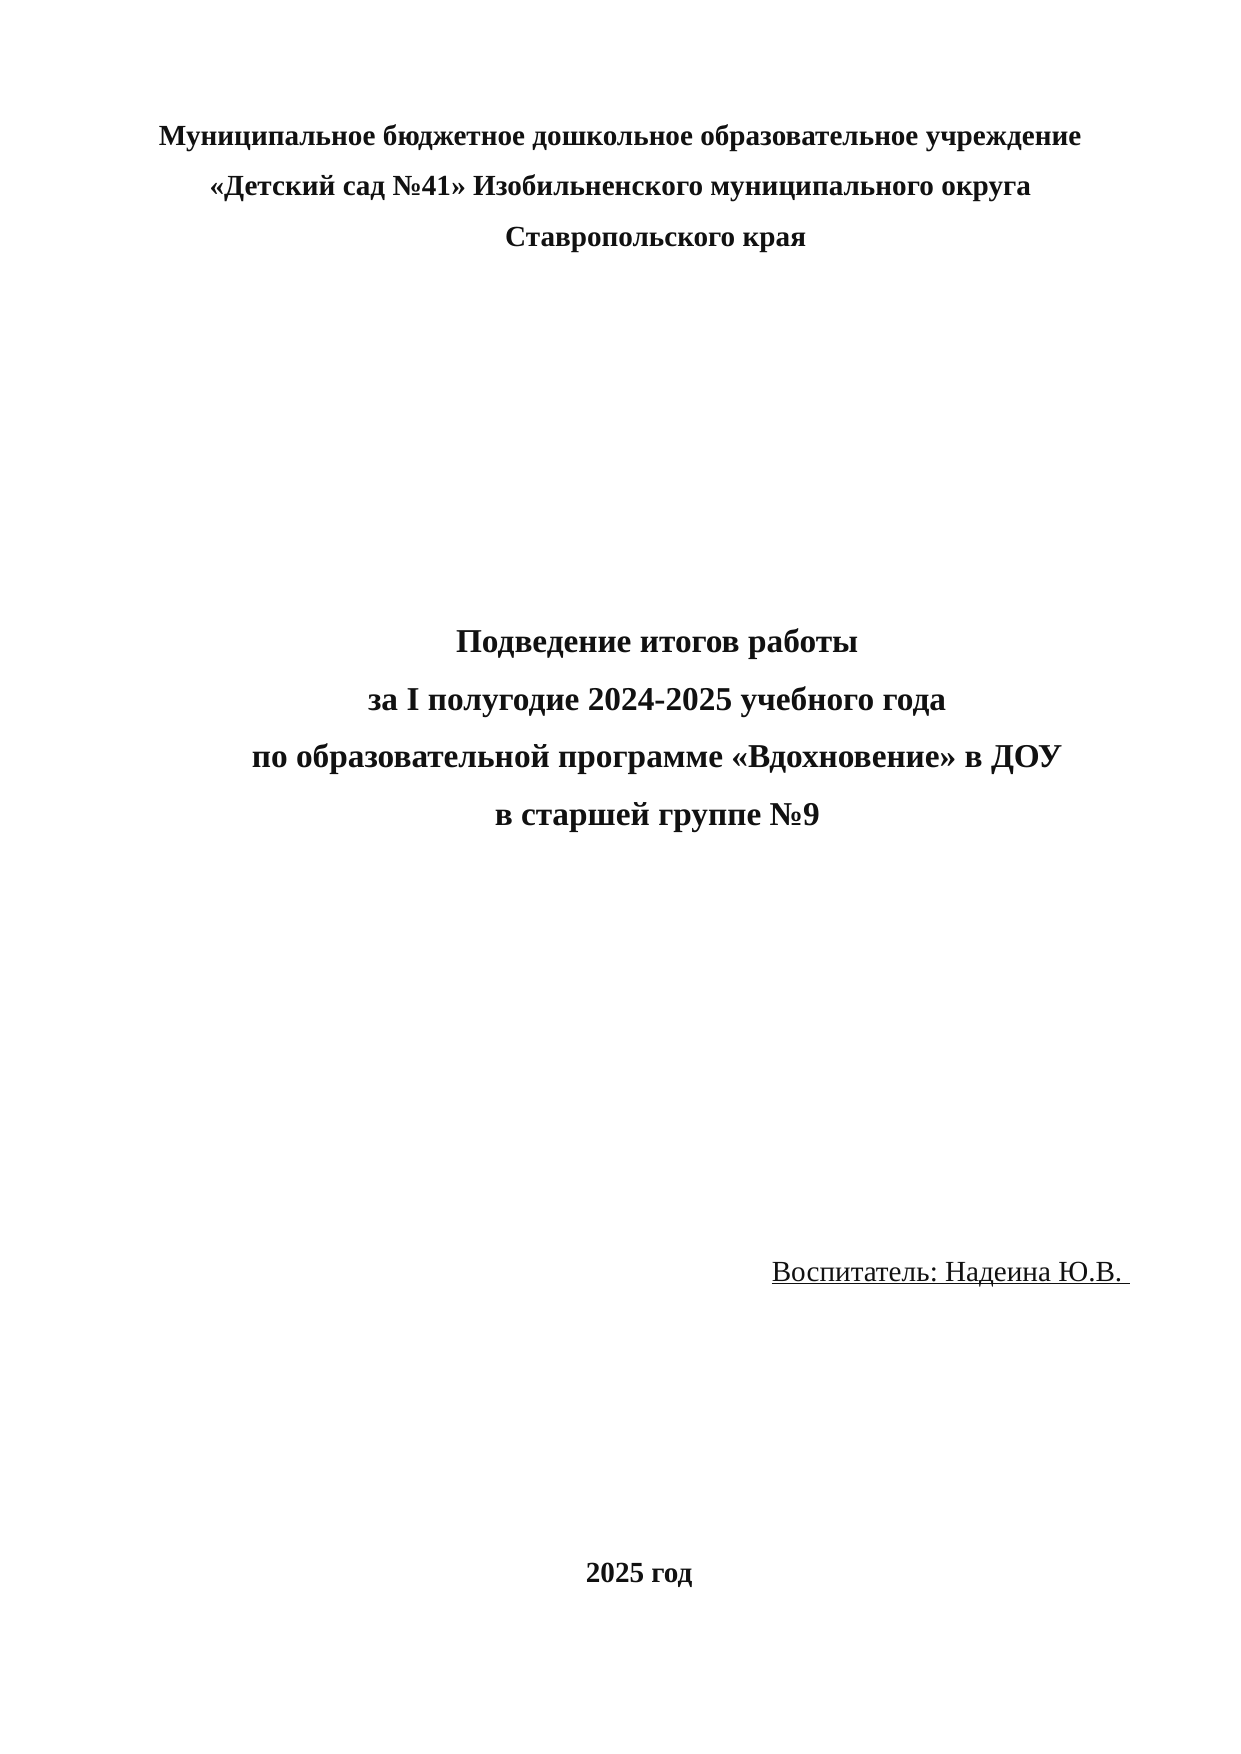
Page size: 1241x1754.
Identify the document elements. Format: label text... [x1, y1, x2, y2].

text Подведение итогов работы [118, 621, 1122, 659]
text Ставропольского края [118, 219, 1122, 252]
text по образовательной программе «Вдохновение» в ДОУ [118, 736, 1122, 774]
text 2025 год [118, 1556, 1122, 1589]
text за I полугодие 2024-2025 учебного года [118, 679, 1122, 717]
text Муниципальное бюджетное дошкольное образовательное учреждение «Детский сад №41» Изобильненского муниципального округа [118, 118, 1122, 202]
text в старшей группе №9 [118, 794, 1122, 832]
text Воспитатель: Надеина Ю.В. [118, 1254, 1122, 1287]
